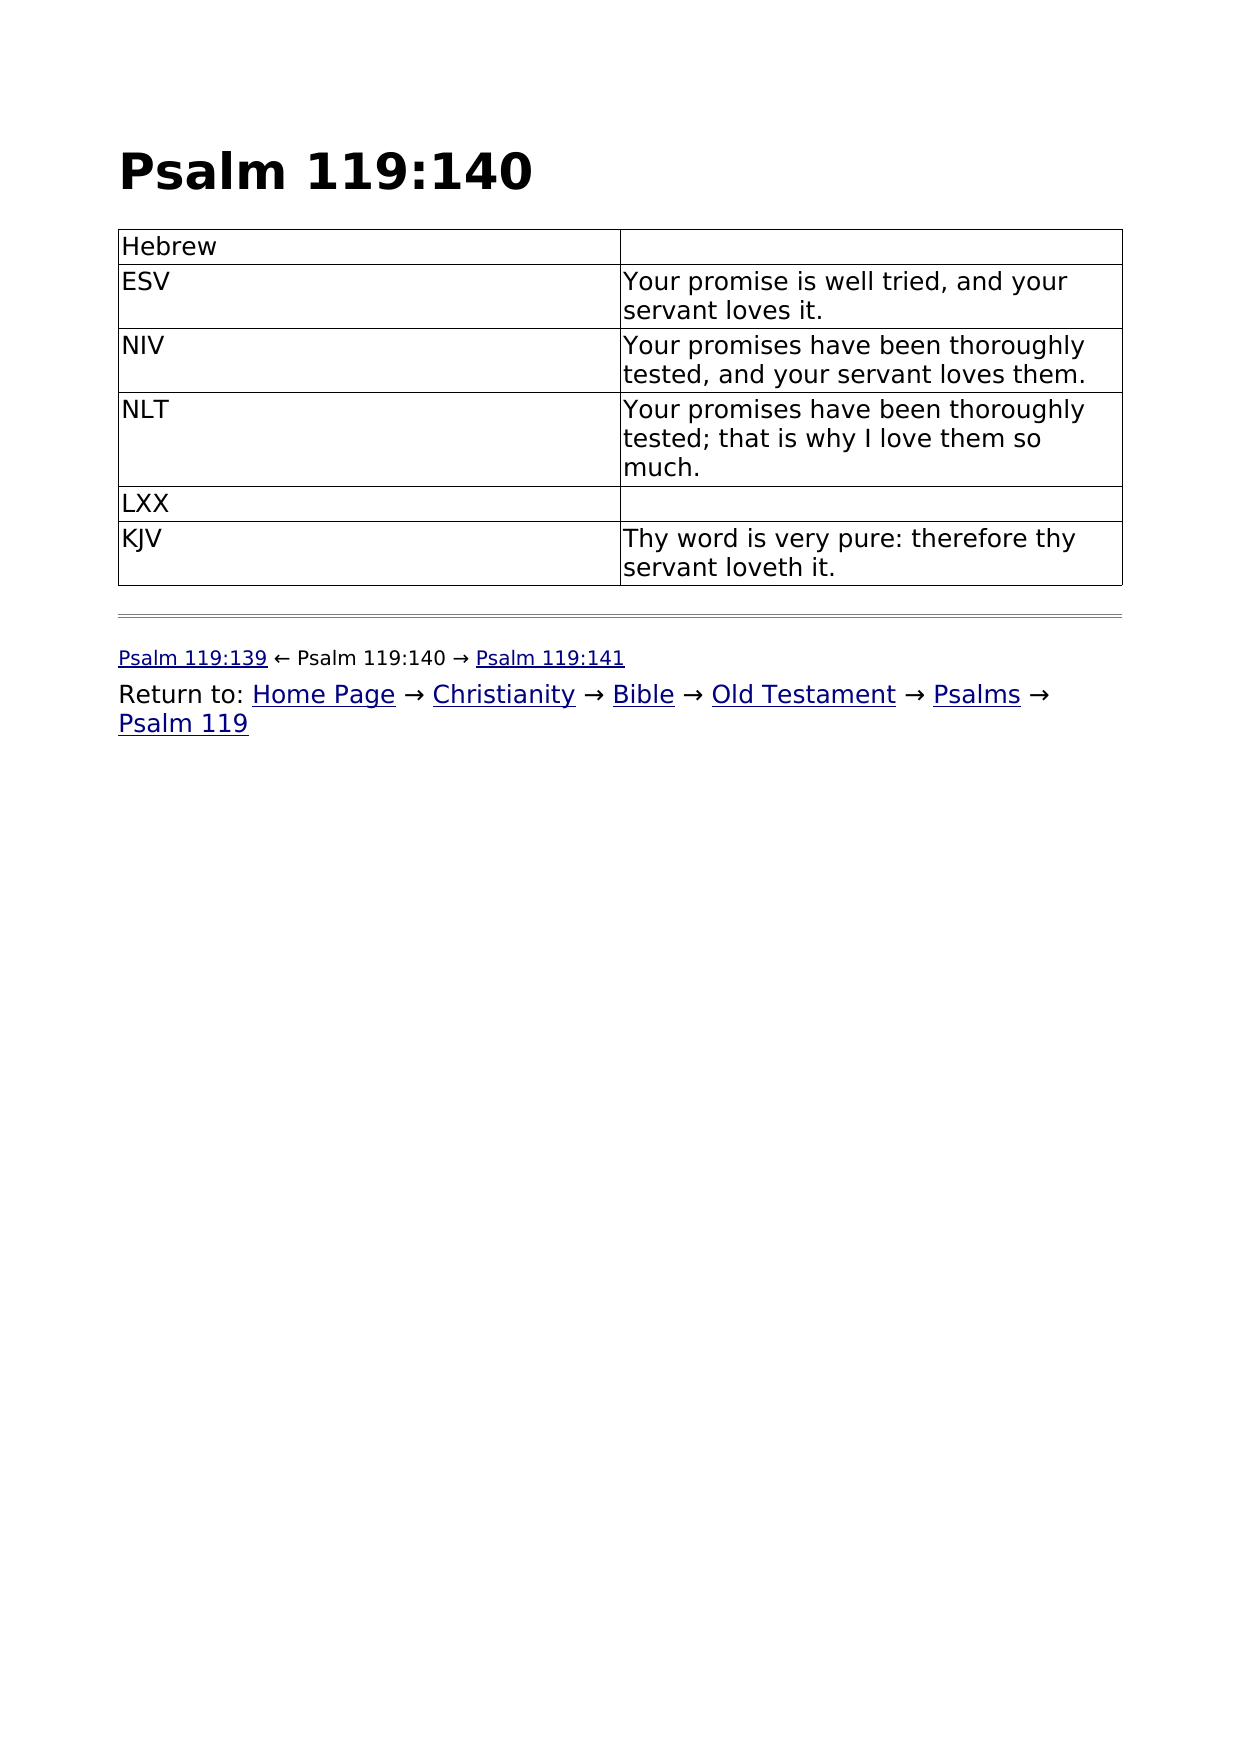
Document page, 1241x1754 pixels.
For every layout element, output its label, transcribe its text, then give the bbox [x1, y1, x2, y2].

table_cell Your promises have been thoroughly tested; that is why I love them so much. [621, 393, 1122, 486]
text Psalm 119:139 ← Psalm 119:140 → Psalm 119:141 [118, 646, 1122, 680]
table_cell NLT [119, 393, 620, 486]
table_cell LXX [119, 487, 620, 521]
text Return to: Home Page → Christianity → Bible → Old Testament → Psalms → Psalm 119 [118, 680, 1122, 739]
table_header Hebrew [119, 230, 620, 264]
table_cell [621, 487, 1122, 521]
table_cell Your promises have been thoroughly tested, and your servant loves them. [621, 329, 1122, 392]
table_cell NIV [119, 329, 620, 392]
table_cell Thy word is very pure: therefore thy servant loveth it. [621, 522, 1122, 585]
subtitle Psalm 119:140 [118, 143, 1122, 201]
table_header [621, 230, 1122, 264]
table_cell ESV [119, 265, 620, 328]
table_cell KJV [119, 522, 620, 585]
table_cell Your promise is well tried, and your servant loves it. [621, 265, 1122, 328]
